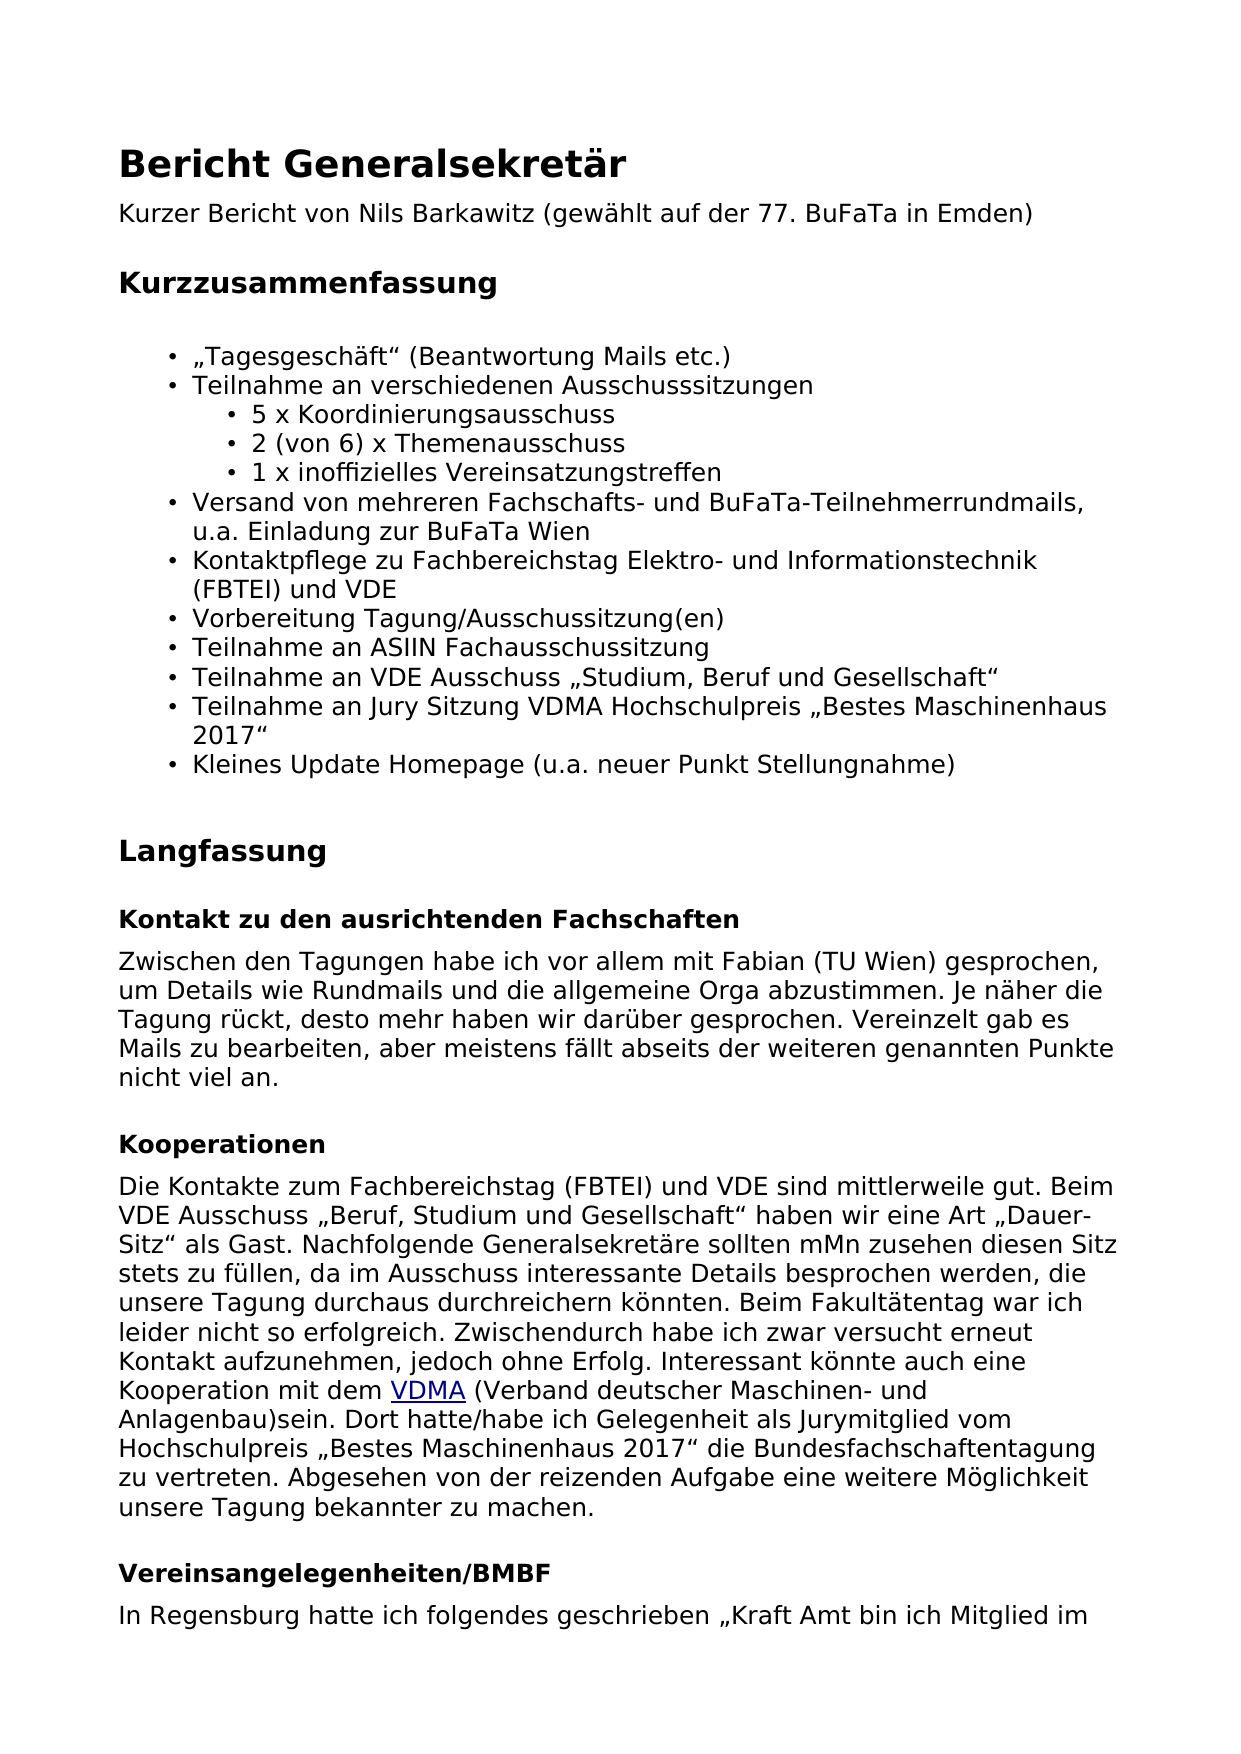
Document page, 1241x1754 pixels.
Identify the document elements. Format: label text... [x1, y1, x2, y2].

list Teilnahme an Jury Sitzung VDMA Hochschulpreis „Bestes Maschinenhaus 2017“ [177, 692, 1122, 750]
subtitle Vereinsangelegenheiten/BMBF [118, 1559, 1122, 1589]
list Versand von mehreren Fachschafts- und BuFaTa-Teilnehmerrundmails, u.a. Einladung zur BuFaTa Wien [177, 488, 1122, 546]
subtitle Kurzzusammenfassung [118, 266, 1122, 300]
subtitle Kontakt zu den ausrichtenden Fachschaften [118, 905, 1122, 934]
list Kleines Update Homepage (u.a. neuer Punkt Stellungnahme) [177, 750, 1122, 779]
text Kurzer Bericht von Nils Barkawitz (gewählt auf der 77. BuFaTa in Emden) [118, 199, 1122, 228]
text In Regensburg hatte ich folgendes geschrieben „Kraft Amt bin ich Mitglied im [118, 1601, 1122, 1630]
list Teilnahme an ASIIN Fachausschussitzung [177, 633, 1122, 663]
list Teilnahme an VDE Ausschuss „Studium, Beruf und Gesellschaft“ [177, 663, 1122, 692]
subtitle Bericht Generalsekretär [118, 143, 1122, 187]
text Die Kontakte zum Fachbereichstag (FBTEI) und VDE sind mittlerweile gut. Beim VDE Ausschuss „Beruf, Studium und Gesellschaft“ haben wir eine Art „Dauer-Sitz“ als Gast. Nachfolgende Generalsekretäre sollten mMn zusehen diesen Sitz stets zu füllen, da im Ausschuss interessante Details besprochen werden, die unsere Tagung durchaus durchreichern könnten. Beim Fakultätentag war ich leider nicht so erfolgreich. Zwischendurch habe ich zwar versucht erneut Kontakt aufzunehmen, jedoch ohne Erfolg. Interessant könnte auch eine Kooperation mit dem VDMA (Verband deutscher Maschinen- und Anlagenbau)sein. Dort hatte/habe ich Gelegenheit als Jurymitglied vom Hochschulpreis „Bestes Maschinenhaus 2017“ die Bundesfachschaftentagung zu vertreten. Abgesehen von der reizenden Aufgabe eine weitere Möglichkeit unsere Tagung bekannter zu machen. [118, 1172, 1122, 1522]
text Zwischen den Tagungen habe ich vor allem mit Fabian (TU Wien) gesprochen, um Details wie Rundmails und die allgemeine Orga abzustimmen. Je näher die Tagung rückt, desto mehr haben wir darüber gesprochen. Vereinzelt gab es Mails zu bearbeiten, aber meistens fällt abseits der weiteren genannten Punkte nicht viel an. [118, 947, 1122, 1093]
list 2 (von 6) x Themenausschuss [236, 429, 1122, 458]
subtitle Kooperationen [118, 1130, 1122, 1159]
list 5 x Koordinierungsausschuss [236, 400, 1122, 429]
list Teilnahme an verschiedenen Ausschusssitzungen [177, 371, 1122, 400]
list Vorbereitung Tagung/Ausschussitzung(en) [177, 604, 1122, 633]
subtitle Langfassung [118, 834, 1122, 868]
list 1 x inoffizielles Vereinsatzungstreffen [236, 458, 1122, 488]
list „Tagesgeschäft“ (Beantwortung Mails etc.) [177, 342, 1122, 371]
list Kontaktpflege zu Fachbereichstag Elektro- und Informationstechnik (FBTEI) und VDE [177, 546, 1122, 604]
